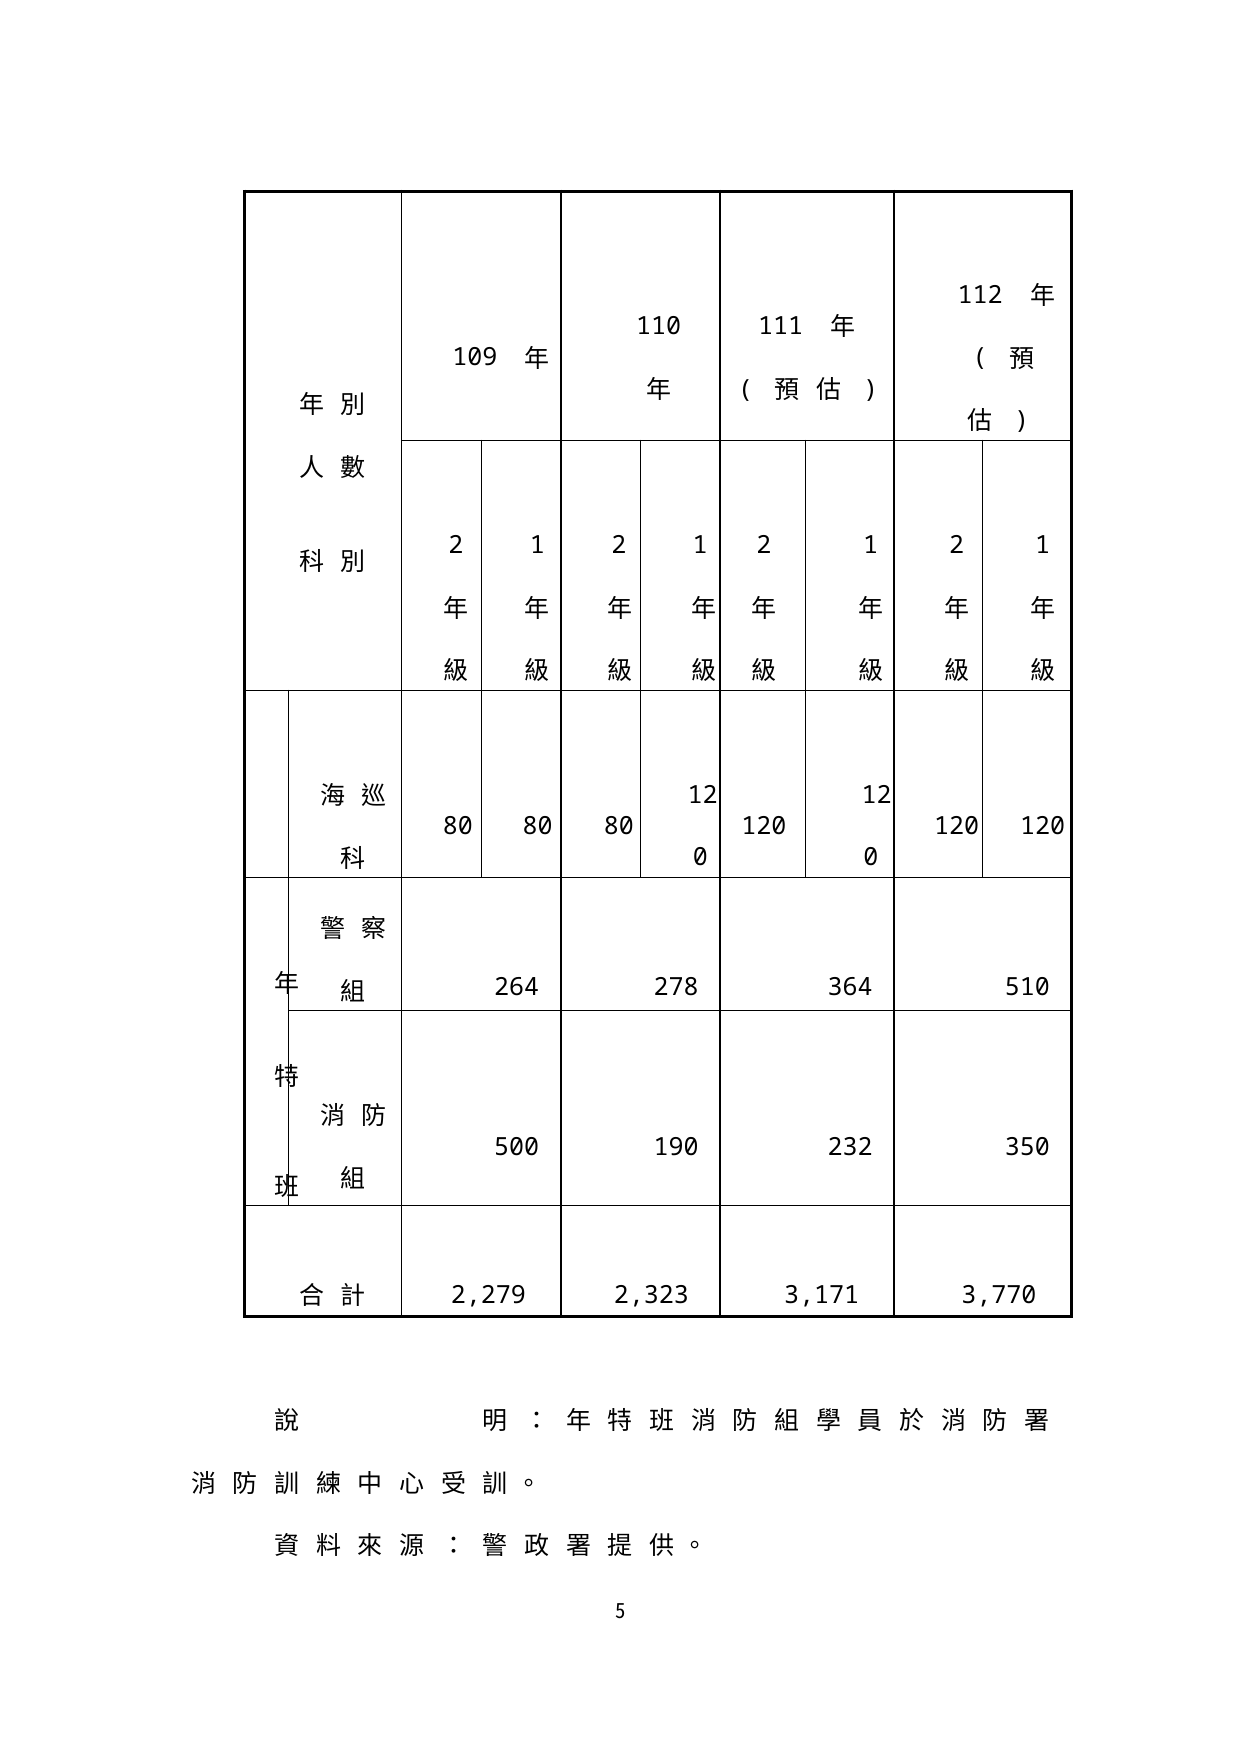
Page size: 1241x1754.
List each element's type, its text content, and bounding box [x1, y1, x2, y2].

table_cell 80 [402, 691, 481, 877]
table_cell 120 [806, 691, 893, 877]
table_cell 2年級 [895, 441, 982, 689]
table_cell 2年級 [721, 441, 805, 689]
table_cell 120 [895, 691, 982, 877]
table_cell 專 科 班 [246, 691, 288, 877]
table_cell 1年級 [641, 441, 719, 689]
table_cell 120 [983, 691, 1070, 877]
table_cell 80 [562, 691, 640, 877]
table_cell 2年級 [402, 441, 481, 689]
table_header 109年 [402, 193, 560, 439]
table_cell 500 [402, 1011, 560, 1205]
table_cell 232 [721, 1011, 893, 1205]
table_cell 510 [895, 878, 1070, 1010]
table_cell 3,770 [895, 1206, 1070, 1314]
table_cell 350 [895, 1011, 1070, 1205]
table_cell 364 [721, 878, 893, 1010]
table_cell 2,323 [562, 1206, 719, 1314]
text 資料來源：警政署提供。 [183, 1502, 1058, 1564]
table_cell 2年級 [562, 441, 640, 689]
table_cell 278 [562, 878, 719, 1010]
table_cell 海巡科 [289, 691, 401, 877]
table_cell 警察組 [289, 878, 401, 1010]
table_cell 年 特 班 [246, 878, 288, 1205]
table_header 111年(預估) [721, 193, 893, 439]
table_header 112年(預估) [895, 193, 1070, 439]
table_cell 3,171 [721, 1206, 893, 1314]
table_header 年別 人數 科別 [246, 193, 401, 689]
table_header 110年 [562, 193, 719, 439]
text 說 明：年特班消防組學員於消防署消防訓練中心受訓。 [183, 1377, 1058, 1502]
table_cell 合計 [246, 1206, 401, 1314]
table_cell 120 [721, 691, 805, 877]
table_cell 80 [482, 691, 560, 877]
table_cell 264 [402, 878, 560, 1010]
table_cell 消防組 [289, 1011, 401, 1205]
table_cell 1年級 [806, 441, 893, 689]
table_cell 1年級 [983, 441, 1070, 689]
table_cell 120 [641, 691, 719, 877]
table_cell 1年級 [482, 441, 560, 689]
table_cell 2,279 [402, 1206, 560, 1314]
table_cell 190 [562, 1011, 719, 1205]
